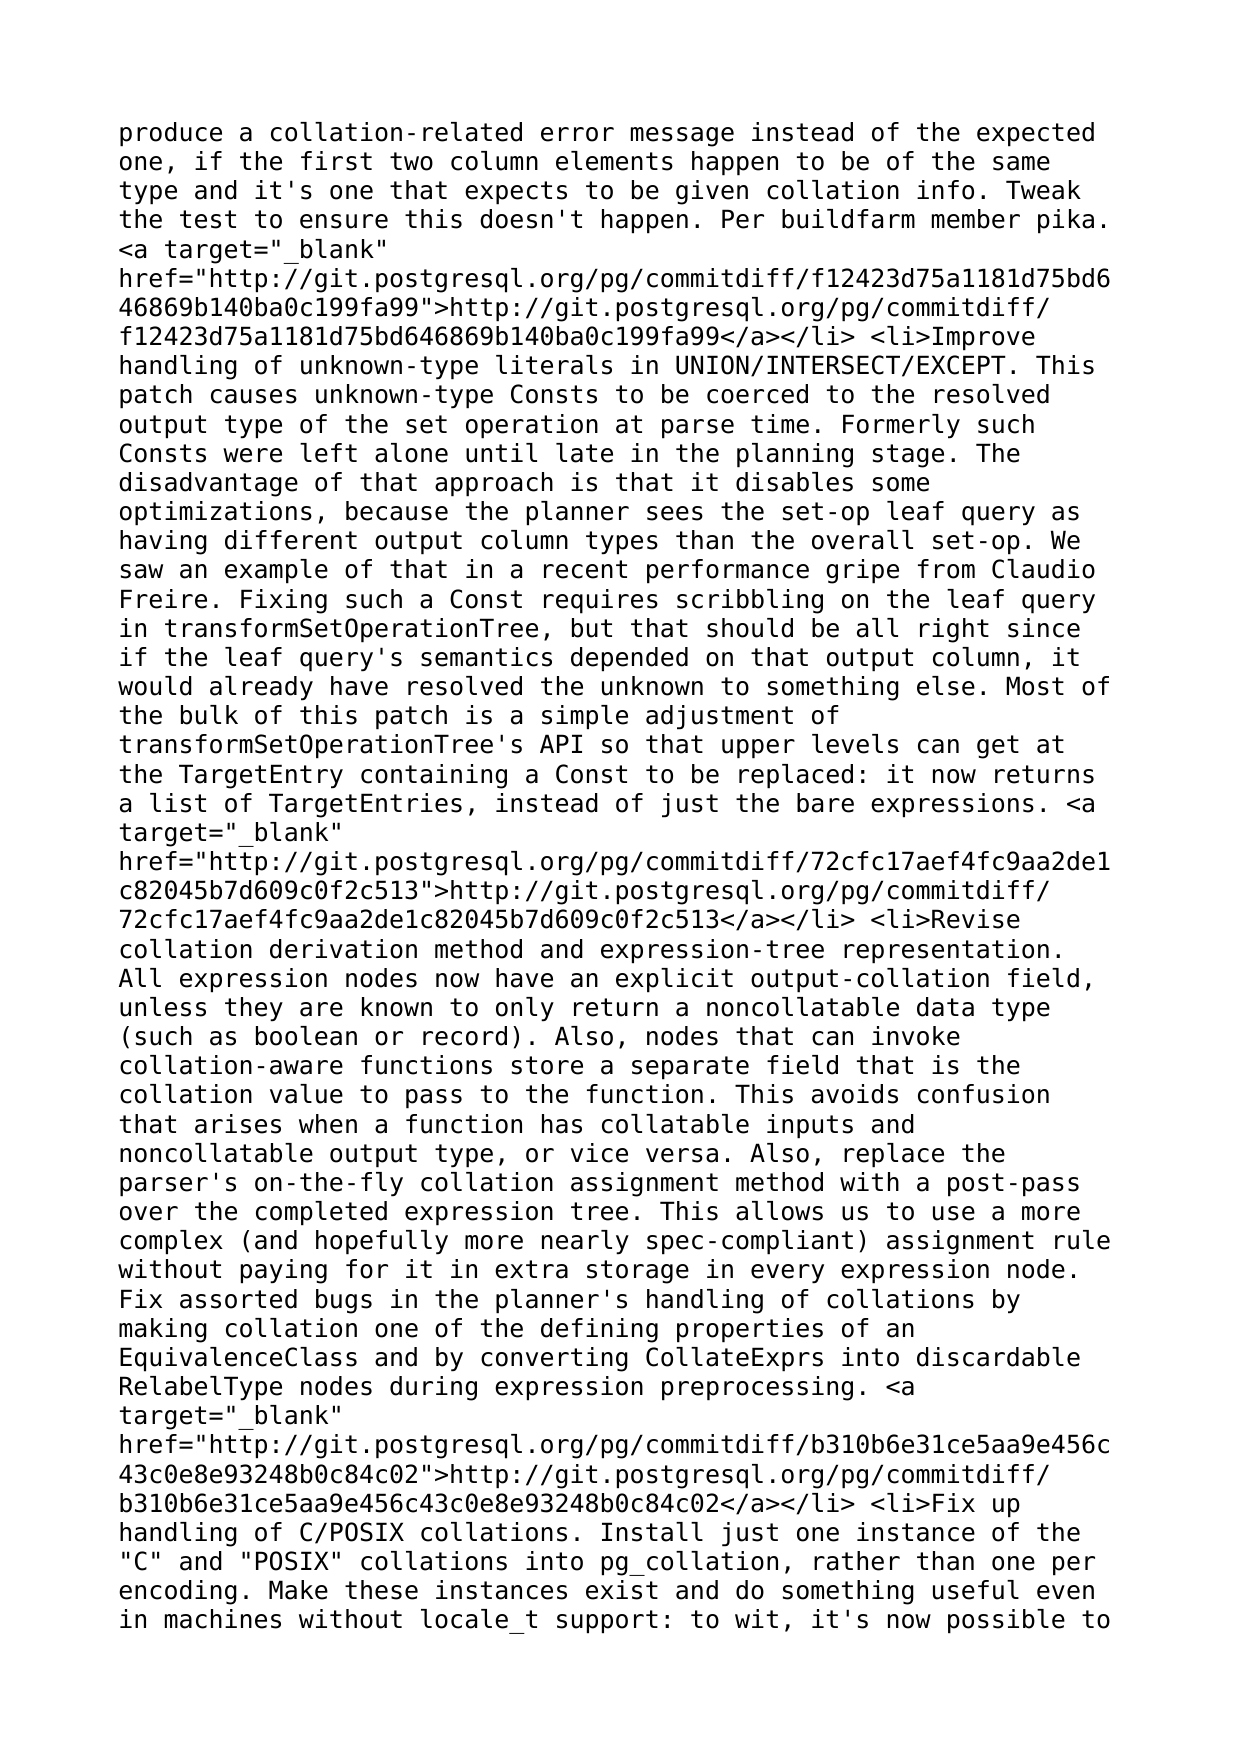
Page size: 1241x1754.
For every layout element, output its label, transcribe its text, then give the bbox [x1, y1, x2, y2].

text produce a collation-related error message instead of the expected one, if the first two column elements happen to be of the same type and it's one that expects to be given collation info. Tweak the test to ensure this doesn't happen. Per buildfarm member pika. <a target="_blank" href="http://git.postgresql.org/pg/commitdiff/f12423d75a1181d75bd646869b140ba0c199fa99">http://git.postgresql.org/pg/commitdiff/f12423d75a1181d75bd646869b140ba0c199fa99</a></li> <li>Improve handling of unknown-type literals in UNION/INTERSECT/EXCEPT. This patch causes unknown-type Consts to be coerced to the resolved output type of the set operation at parse time. Formerly such Consts were left alone until late in the planning stage. The disadvantage of that approach is that it disables some optimizations, because the planner sees the set-op leaf query as having different output column types than the overall set-op. We saw an example of that in a recent performance gripe from Claudio Freire. Fixing such a Const requires scribbling on the leaf query in transformSetOperationTree, but that should be all right since if the leaf query's semantics depended on that output column, it would already have resolved the unknown to something else. Most of the bulk of this patch is a simple adjustment of transformSetOperationTree's API so that upper levels can get at the TargetEntry containing a Const to be replaced: it now returns a list of TargetEntries, instead of just the bare expressions. <a target="_blank" href="http://git.postgresql.org/pg/commitdiff/72cfc17aef4fc9aa2de1c82045b7d609c0f2c513">http://git.postgresql.org/pg/commitdiff/72cfc17aef4fc9aa2de1c82045b7d609c0f2c513</a></li> <li>Revise collation derivation method and expression-tree representation. All expression nodes now have an explicit output-collation field, unless they are known to only return a noncollatable data type (such as boolean or record). Also, nodes that can invoke collation-aware functions store a separate field that is the collation value to pass to the function. This avoids confusion that arises when a function has collatable inputs and noncollatable output type, or vice versa. Also, replace the parser's on-the-fly collation assignment method with a post-pass over the completed expression tree. This allows us to use a more complex (and hopefully more nearly spec-compliant) assignment rule without paying for it in extra storage in every expression node. Fix assorted bugs in the planner's handling of collations by making collation one of the defining properties of an EquivalenceClass and by converting CollateExprs into discardable RelabelType nodes during expression preprocessing. <a target="_blank" href="http://git.postgresql.org/pg/commitdiff/b310b6e31ce5aa9e456c43c0e8e93248b0c84c02">http://git.postgresql.org/pg/commitdiff/b310b6e31ce5aa9e456c43c0e8e93248b0c84c02</a></li> <li>Fix up handling of C/POSIX collations. Install just one instance of the "C" and "POSIX" collations into pg_collation, rather than one per encoding. Make these instances exist and do something useful even in machines without locale_t support: to wit, it's now possible to [118, 118, 1122, 1635]
